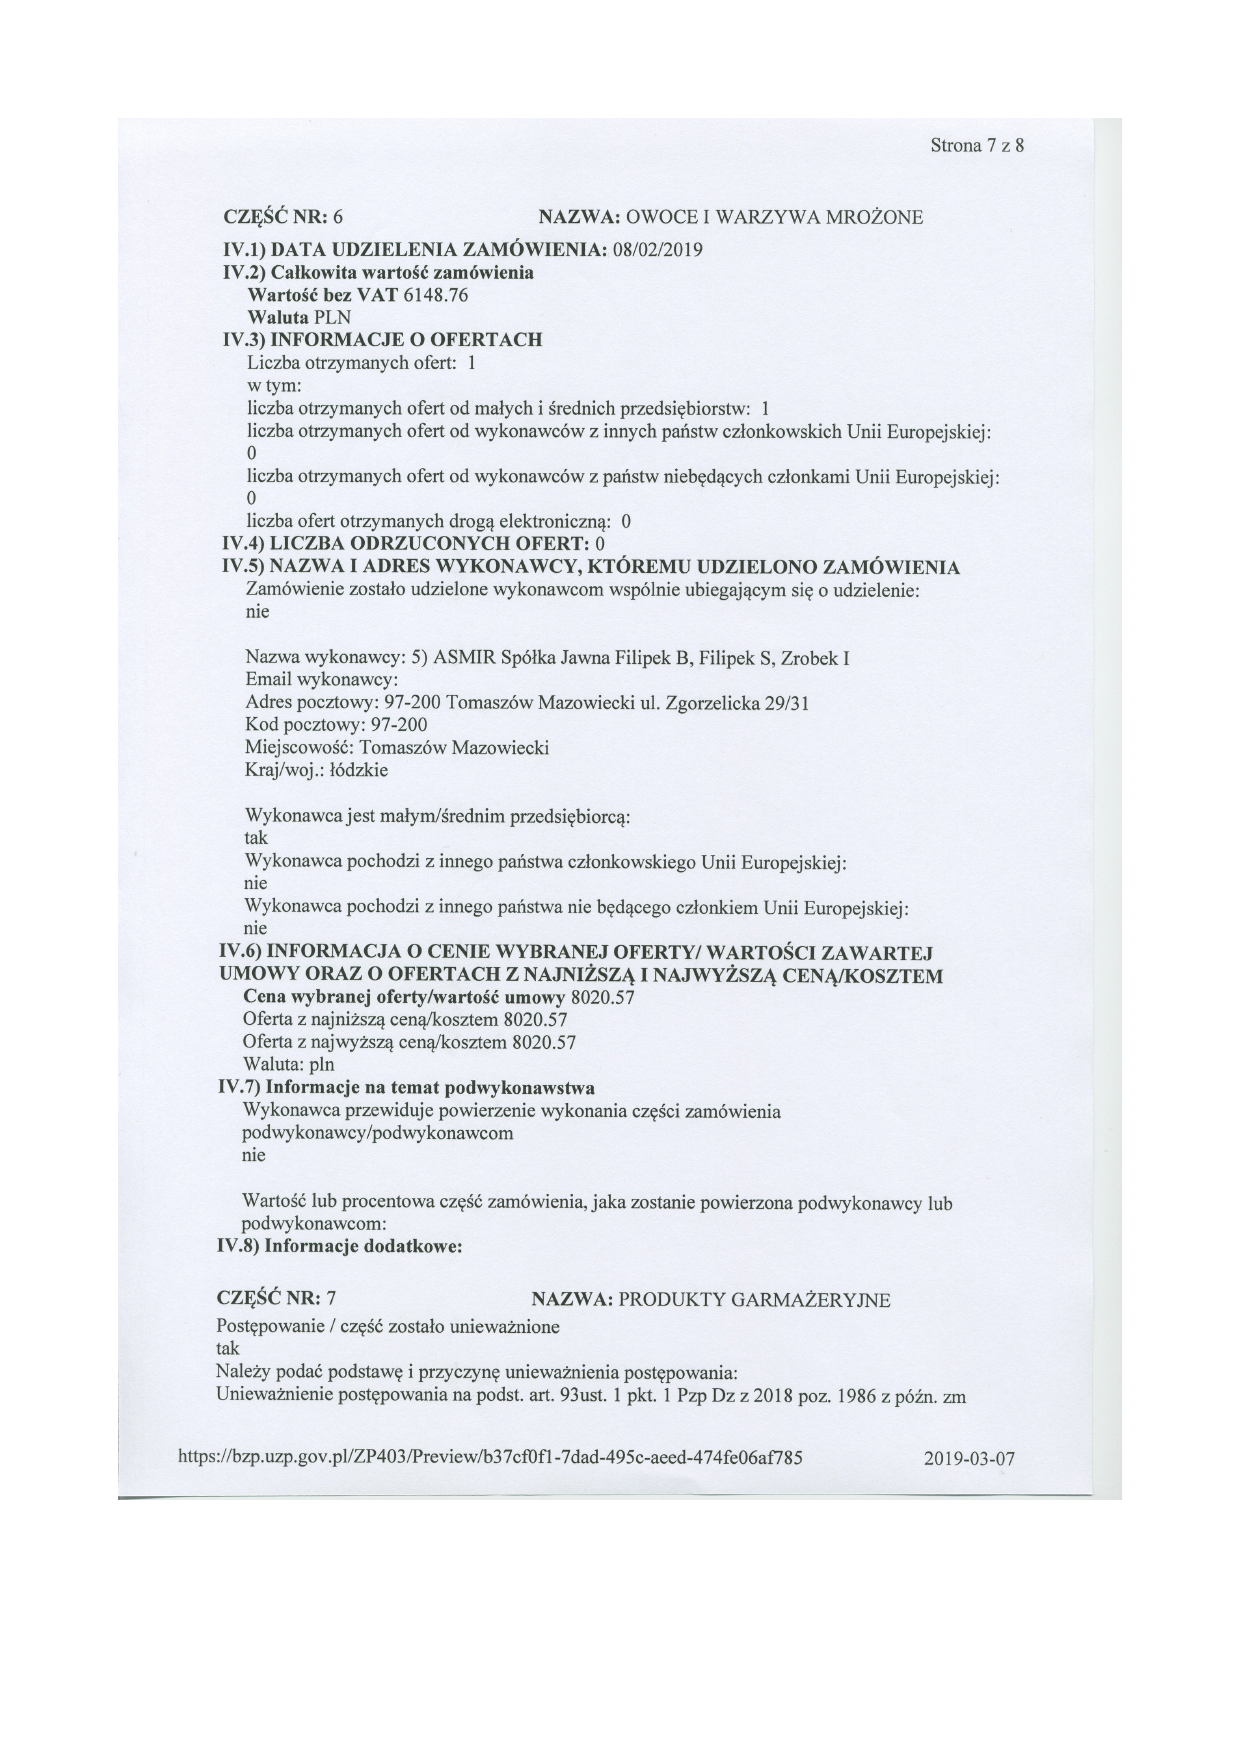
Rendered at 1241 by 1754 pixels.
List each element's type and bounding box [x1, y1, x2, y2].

picture [118, 118, 1123, 1500]
